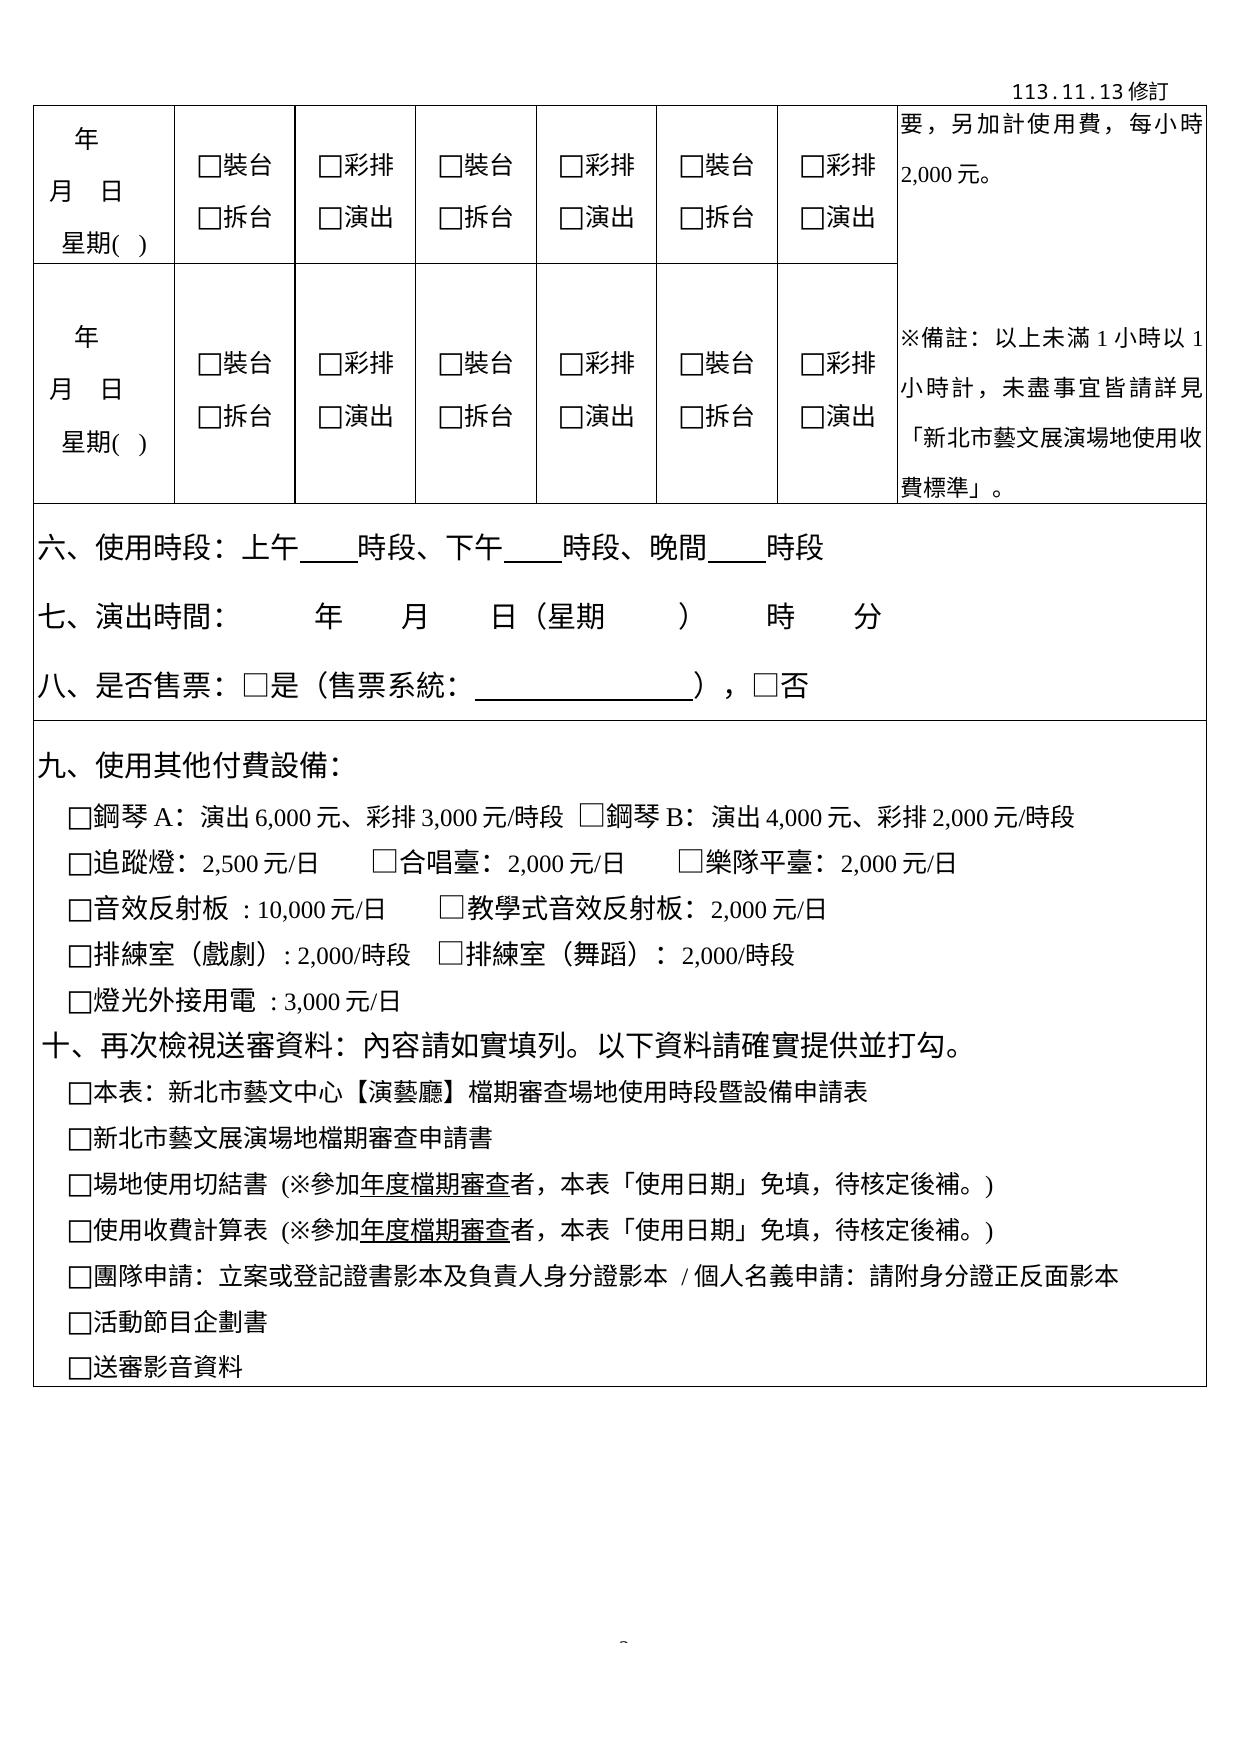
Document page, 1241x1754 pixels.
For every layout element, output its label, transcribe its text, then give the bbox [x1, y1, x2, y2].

table_cell □裝台 □拆台 [416, 264, 536, 503]
table_cell 年 月 日 星期( ) [34, 106, 174, 263]
table_cell □彩排 □演出 [778, 264, 897, 503]
table_cell □彩排 □演出 [296, 106, 415, 263]
table_cell □彩排 □演出 [537, 106, 656, 263]
table_cell □裝台 □拆台 [657, 264, 777, 503]
table_cell 年 月 日 星期( ) [34, 264, 174, 503]
table_cell □彩排 □演出 [537, 264, 656, 503]
table_cell 九、使用其他付費設備： □鋼琴A：演出6,000元、彩排3,000元/時段 □鋼琴B：演出4,000元、彩排2,000元/時段 □追蹤燈：2,500元/日 □合唱臺：2,000元/日 □樂隊平臺：2,000元/日 □音效反射板 : 10,000元/日 □教學式音效反射板：2,000元/日 □排練室（戲劇）: 2,000/時段 □排練室（舞蹈）：2,000/時段 □燈光外接用電 : 3,000元/日 十、再次檢視送審資料：內容請如實填列。以下資料請確實提供並打勾。 □本表：新北市藝文中心【演藝廳】檔期審查場地使用時段暨設備申請表 □新北市藝文展演場地檔期審查申請書 □場地使用切結書 (※參加年度檔期審查者，本表「使用日期」免填，待核定後補。) □使用收費計算表 (※參加年度檔期審查者，本表「使用日期」免填，待核定後補。) □團隊申請：立案或登記證書影本及負責人身分證影本 / 個人名義申請：請附身分證正反面影本 □活動節目企劃書 □送審影音資料 [34, 721, 1206, 1386]
table_cell 六、使用時段：上午 時段、下午 時段、晚間 時段 七、演出時間： 年 月 日（星期 ） 時 分 八、是否售票：□是（售票系統： ），□否 [34, 504, 1206, 720]
table_cell □裝台 □拆台 [175, 106, 294, 263]
table_cell □彩排 □演出 [778, 106, 897, 263]
table_cell □裝台 □拆台 [657, 106, 777, 263]
table_cell □裝台 □拆台 [175, 264, 294, 503]
table_cell □裝台 □拆台 [416, 106, 536, 263]
table_cell □彩排 □演出 [296, 264, 415, 503]
table_cell 要，另加計使用費，每小時2,000元。 ※備註：以上未滿1小時以1小時計，未盡事宜皆請詳見「新北市藝文展演場地使用收費標準」。 [898, 106, 1206, 503]
